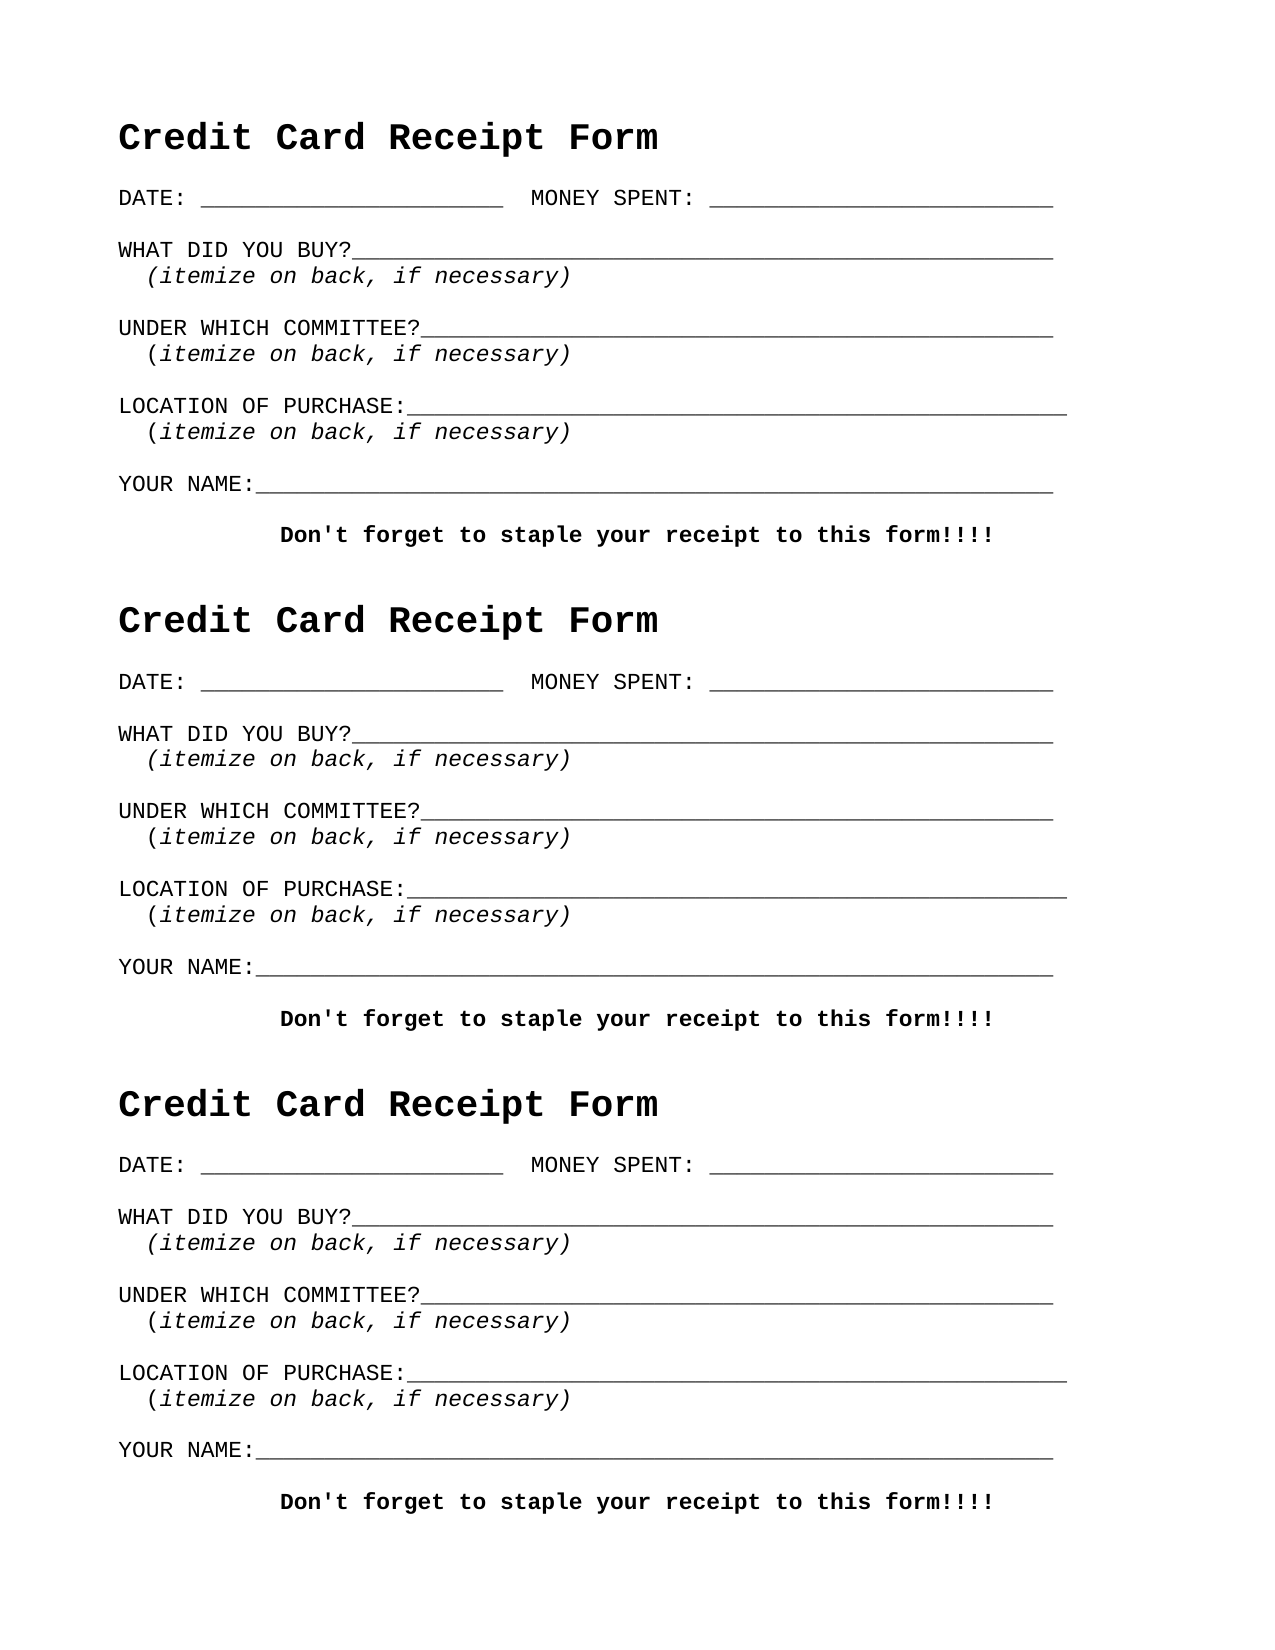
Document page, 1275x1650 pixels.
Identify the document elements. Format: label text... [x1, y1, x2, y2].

text DATE: ______________________ MONEY SPENT: _________________________ [118, 187, 1157, 212]
text (itemize on back, if necessary) [118, 1387, 1157, 1413]
text DATE: ______________________ MONEY SPENT: _________________________ [118, 670, 1157, 696]
text DATE: ______________________ MONEY SPENT: _________________________ [118, 1153, 1157, 1179]
text WHAT DID YOU BUY?___________________________________________________ [118, 1205, 1157, 1231]
text WHAT DID YOU BUY?___________________________________________________ [118, 722, 1157, 748]
text LOCATION OF PURCHASE:________________________________________________ [118, 877, 1157, 903]
text LOCATION OF PURCHASE:________________________________________________ [118, 1361, 1157, 1387]
text Credit Card Receipt Form [118, 1085, 1157, 1127]
text UNDER WHICH COMMITTEE?______________________________________________ [118, 1283, 1157, 1309]
text Don't forget to staple your receipt to this form!!!! [118, 524, 1157, 550]
text YOUR NAME:__________________________________________________________ [118, 955, 1157, 981]
text (itemize on back, if necessary) [118, 1309, 1157, 1335]
text (itemize on back, if necessary) [118, 1231, 1157, 1257]
text Don't forget to staple your receipt to this form!!!! [118, 1007, 1157, 1033]
text YOUR NAME:__________________________________________________________ [118, 1439, 1157, 1465]
text (itemize on back, if necessary) [118, 748, 1157, 774]
text (itemize on back, if necessary) [118, 420, 1157, 446]
text YOUR NAME:__________________________________________________________ [118, 472, 1157, 498]
text Credit Card Receipt Form [118, 602, 1157, 644]
text (itemize on back, if necessary) [118, 826, 1157, 852]
text LOCATION OF PURCHASE:________________________________________________ [118, 394, 1157, 420]
text Don't forget to staple your receipt to this form!!!! [118, 1491, 1157, 1517]
text Credit Card Receipt Form [118, 118, 1157, 161]
text WHAT DID YOU BUY?___________________________________________________ [118, 238, 1157, 264]
text (itemize on back, if necessary) [118, 903, 1157, 929]
text (itemize on back, if necessary) [118, 342, 1157, 368]
text UNDER WHICH COMMITTEE?______________________________________________ [118, 316, 1157, 342]
text UNDER WHICH COMMITTEE?______________________________________________ [118, 800, 1157, 826]
text (itemize on back, if necessary) [118, 264, 1157, 290]
